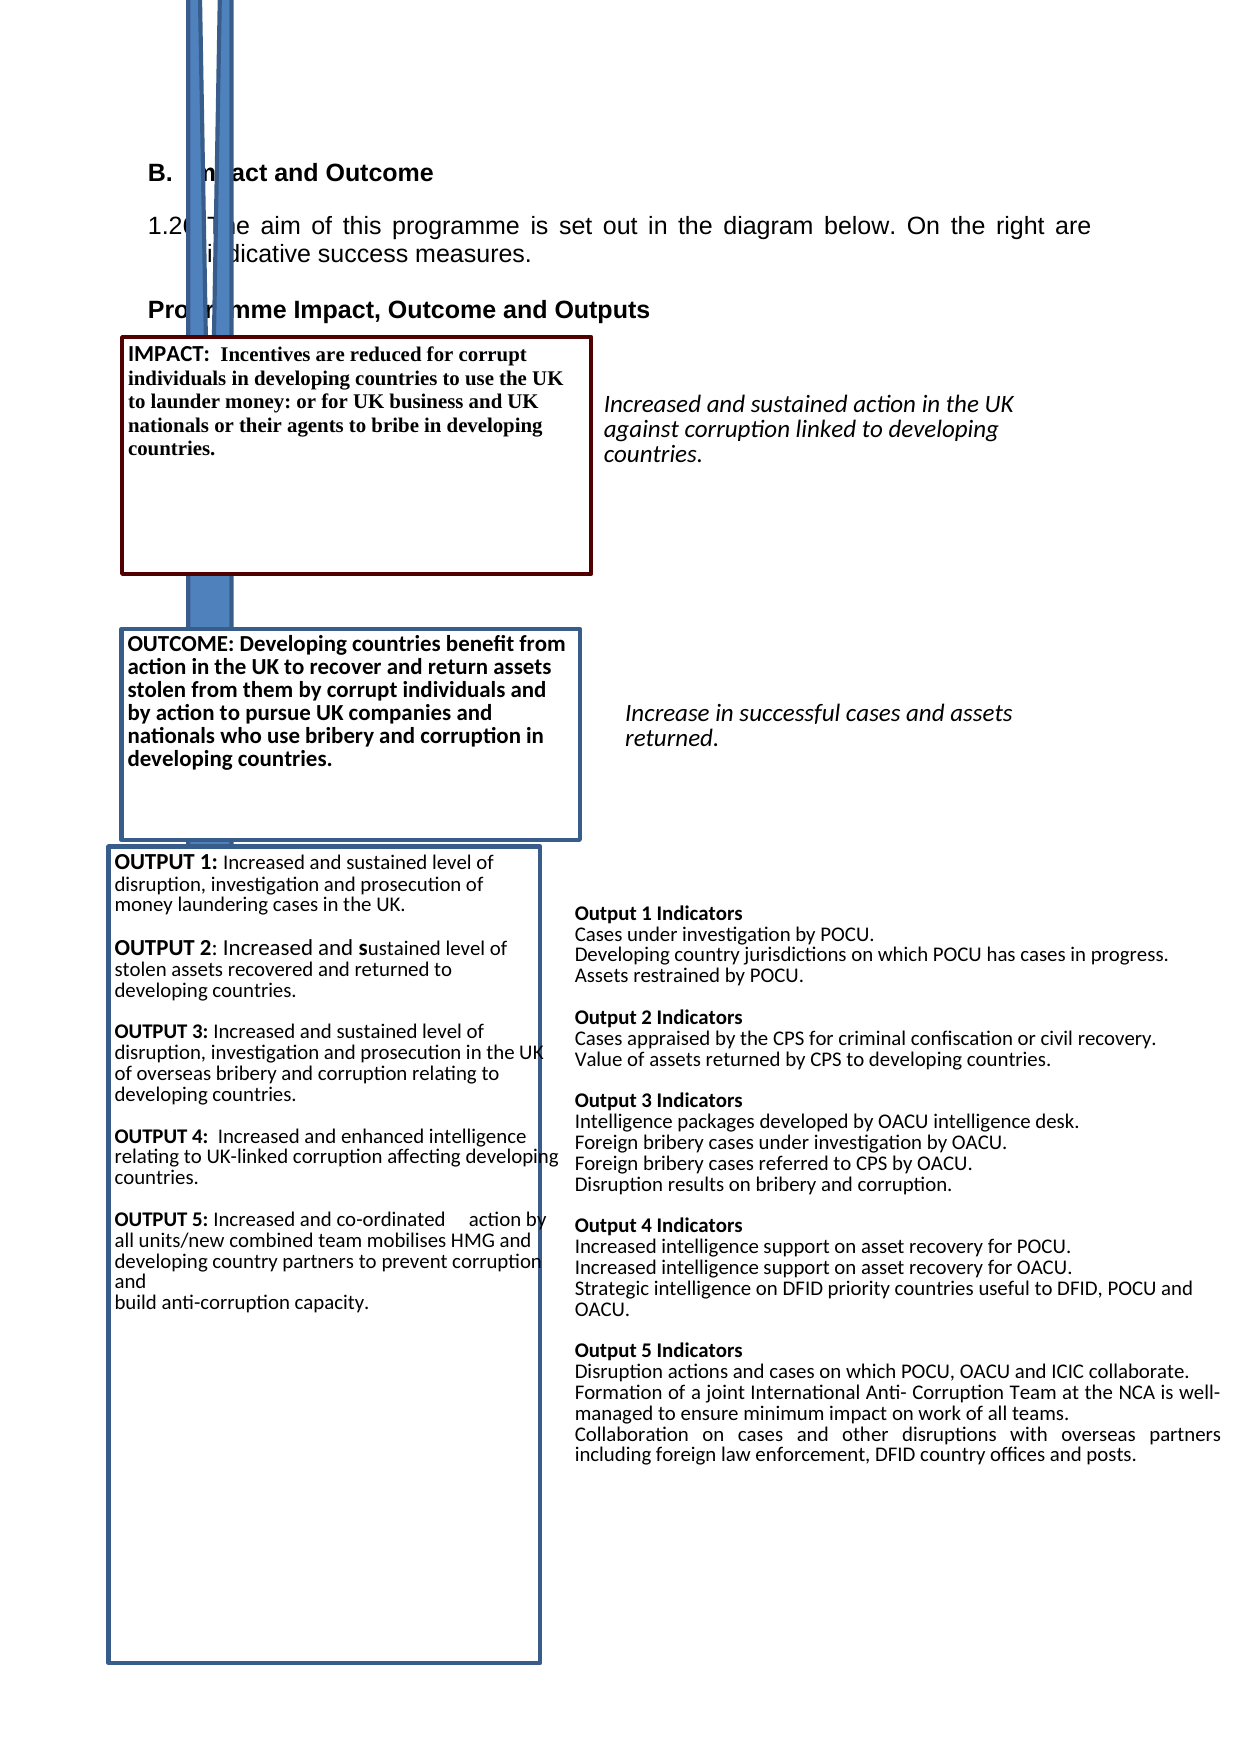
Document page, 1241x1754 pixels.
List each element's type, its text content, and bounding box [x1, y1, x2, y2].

text Cases under investigation by POCU. [574, 925, 1222, 946]
text Foreign bribery cases under investigation by OACU. [574, 1134, 1222, 1154]
text Increased intelligence support on asset recovery for OACU. [574, 1259, 1222, 1279]
text Formation of a joint International Anti- Corruption Team at the NCA is well-managed to ensure minimum impact on work of all teams. [574, 1384, 1222, 1425]
text B. Impact and Outcome [234, 158, 1092, 186]
list The aim of this programme is set out in the diagram below. On the right are indicative success measures. [148, 212, 186, 268]
text Output 3 Indicators [574, 1092, 1222, 1113]
text Collaboration on cases and other disruptions with overseas partners including foreign law enforcement, DFID country offices and posts. [574, 1425, 1222, 1467]
text Foreign bribery cases referred to CPS by OACU. [574, 1154, 1222, 1175]
text Assets restrained by POCU. [574, 967, 1222, 988]
text Output 2 Indicators [574, 1009, 1222, 1029]
text Strategic intelligence on DFID priority countries useful to DFID, POCU and OACU. [574, 1279, 1222, 1321]
text Disruption actions and cases on which POCU, OACU and ICIC collaborate. [574, 1363, 1222, 1384]
text Disruption results on bribery and corruption. [574, 1175, 1222, 1196]
text Intelligence packages developed by OACU intelligence desk. [574, 1113, 1222, 1134]
text Increase in successful cases and assets returned. [625, 702, 1054, 752]
text Developing country jurisdictions on which POCU has cases in progress. [574, 946, 1222, 967]
text B. Impact and Outcome [148, 158, 186, 186]
text Value of assets returned by CPS to developing countries. [574, 1050, 1222, 1071]
list The aim of this programme is set out in the diagram below. On the right are indicative success measures. [234, 212, 1092, 268]
text Programme Impact, Outcome and Outputs [234, 296, 1092, 324]
text Output 4 Indicators [574, 1217, 1222, 1238]
text Output 5 Indicators [574, 1342, 1222, 1363]
text Increased intelligence support on asset recovery for POCU. [574, 1238, 1222, 1259]
text Cases appraised by the CPS for criminal confiscation or civil recovery. [574, 1029, 1222, 1050]
text Increased and sustained action in the UK against corruption linked to developing countries. [603, 393, 1054, 468]
text Programme Impact, Outcome and Outputs [148, 296, 186, 324]
text Output 1 Indicators [574, 904, 1222, 925]
